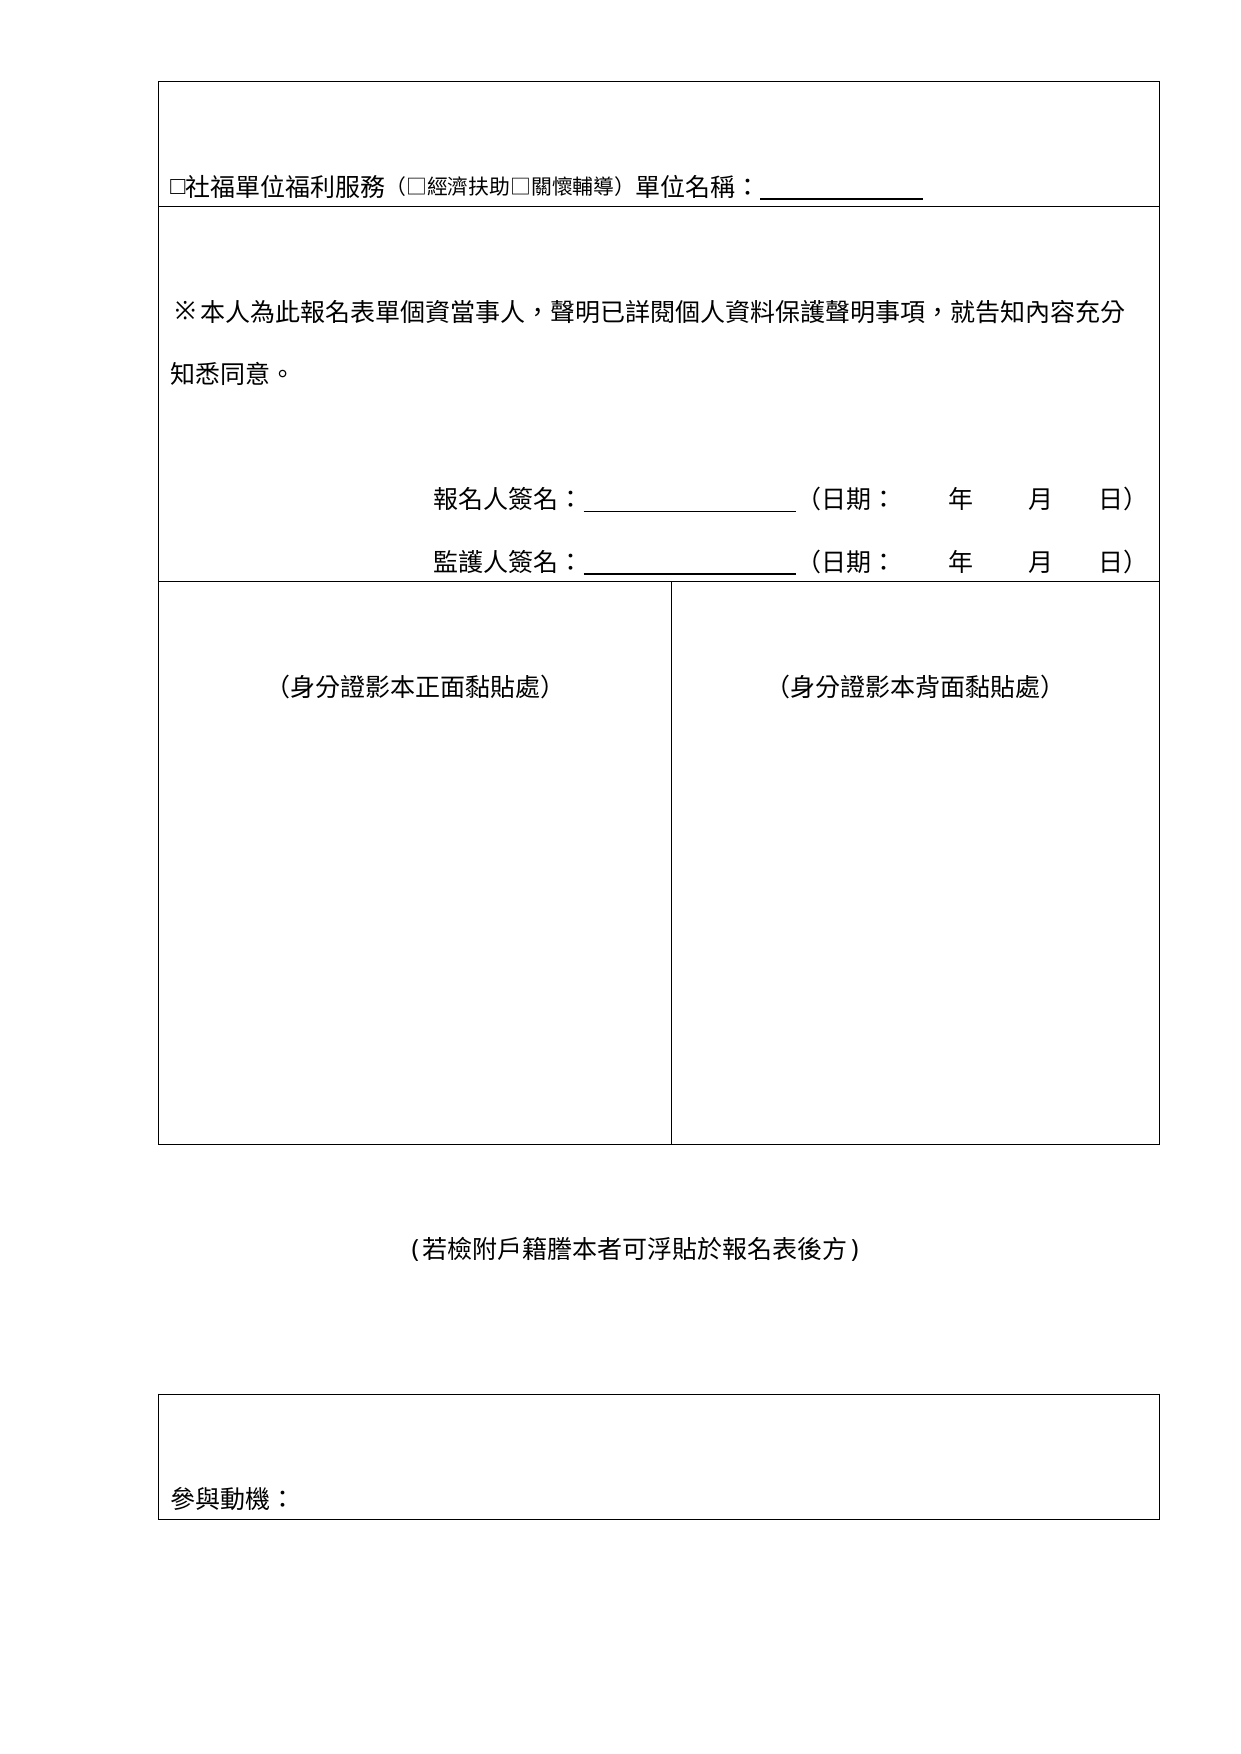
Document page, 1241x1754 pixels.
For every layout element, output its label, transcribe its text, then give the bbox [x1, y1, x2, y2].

table_cell （身分證影本正面黏貼處） [159, 582, 671, 1143]
text (若檢附戶籍謄本者可浮貼於報名表後方) [133, 1206, 1137, 1268]
table_cell □社福單位福利服務（□經濟扶助□關懷輔導）單位名稱： [159, 82, 1159, 206]
table_cell ※本人為此報名表單個資當事人，聲明已詳閱個人資料保護聲明事項，就告知內容充分知悉同意。 報名人簽名： （日期： 年 月 日） 監護人簽名： （日期： 年 月 日） [159, 207, 1159, 581]
table_header 參與動機： [159, 1395, 1159, 1518]
table_cell （身分證影本背面黏貼處） [672, 582, 1159, 1143]
